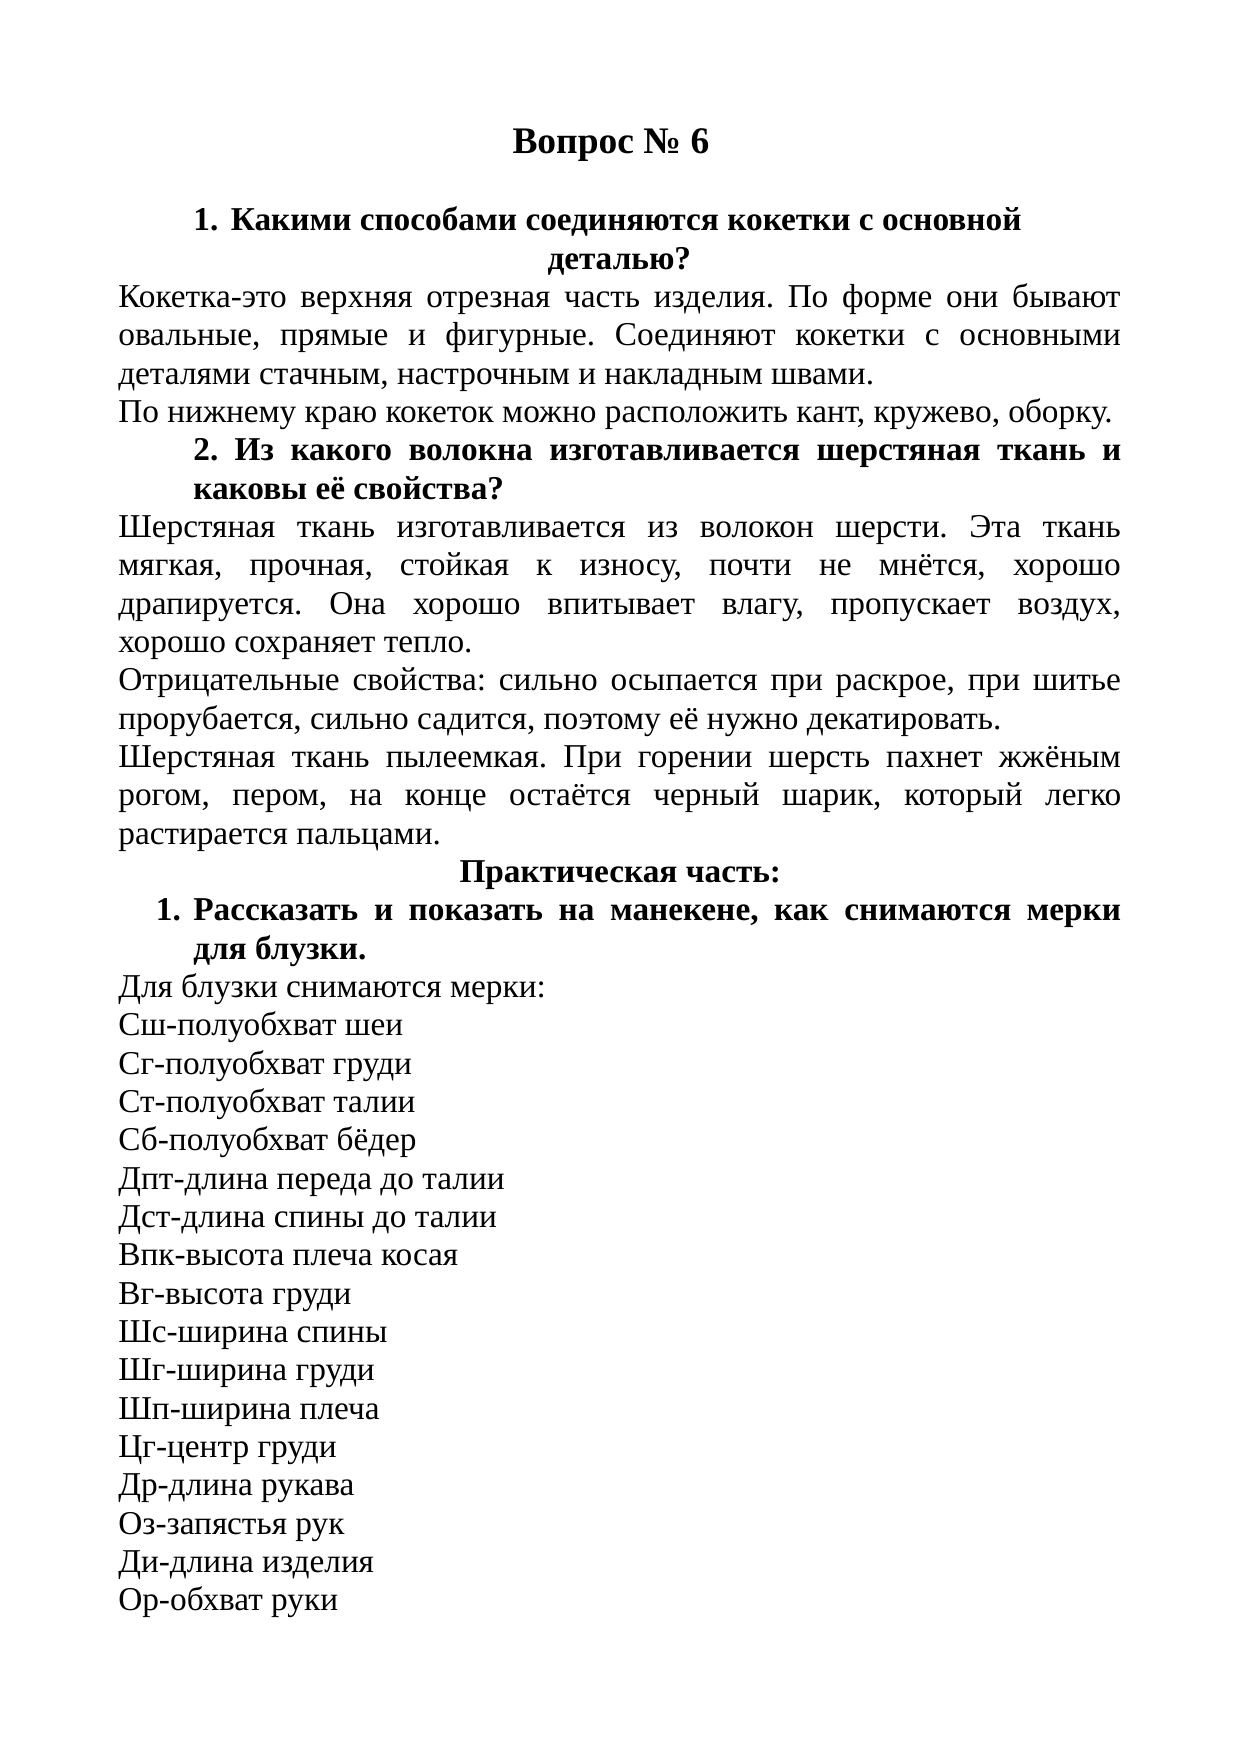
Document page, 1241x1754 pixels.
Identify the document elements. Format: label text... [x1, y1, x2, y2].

text Шерстяная ткань изготавливается из волокон шерсти. Эта ткань мягкая, прочная, стойкая к износу, почти не мнётся, хорошо драпируется. Она хорошо впитывает влагу, пропускает воздух, хорошо сохраняет тепло. [118, 506, 1122, 659]
text Шг-ширина груди [118, 1349, 1122, 1388]
list Рассказать и показать на манекене, как снимаются мерки для блузки. [156, 889, 1122, 966]
text Цг-центр груди [118, 1426, 1122, 1464]
text По нижнему краю кокеток можно расположить кант, кружево, оборку. [118, 391, 1122, 429]
list деталью? [193, 238, 1122, 276]
text Шп-ширина плеча [118, 1388, 1122, 1426]
text Впк-высота плеча косая [118, 1234, 1122, 1273]
text Др-длина рукава [118, 1464, 1122, 1503]
text Оз-запястья рук [118, 1503, 1122, 1541]
list 2. Из какого волокна изготавливается шерстяная ткань и каковы её свойства? [156, 429, 1122, 506]
text Шерстяная ткань пылеемкая. При горении шерсть пахнет жжёным рогом, пером, на конце остаётся черный шарик, который легко растирается пальцами. [118, 736, 1122, 851]
text Ди-длина изделия [118, 1541, 1122, 1579]
text Сг-полуобхват груди [118, 1043, 1122, 1081]
text Ст-полуобхват талии [118, 1081, 1122, 1119]
text Шс-ширина спины [118, 1311, 1122, 1349]
text Отрицательные свойства: сильно осыпается при раскрое, при шитье прорубается, сильно садится, поэтому её нужно декатировать. [118, 659, 1122, 736]
text Сб-полуобхват бёдер [118, 1119, 1122, 1158]
text Сш-полуобхват шеи [118, 1004, 1122, 1043]
list Какими способами соединяются кокетки с основной [193, 199, 1122, 238]
text Ор-обхват руки [118, 1579, 1122, 1618]
text Дпт-длина переда до талии [118, 1158, 1122, 1196]
text Практическая часть: [118, 851, 1122, 889]
text Вопрос № 6 [118, 118, 1122, 161]
text Для блузки снимаются мерки: [118, 966, 1122, 1004]
text Вг-высота груди [118, 1273, 1122, 1311]
text Кокетка-это верхняя отрезная часть изделия. По форме они бывают овальные, прямые и фигурные. Соединяют кокетки с основными деталями стачным, настрочным и накладным швами. [118, 276, 1122, 391]
text Дст-длина спины до талии [118, 1196, 1122, 1234]
